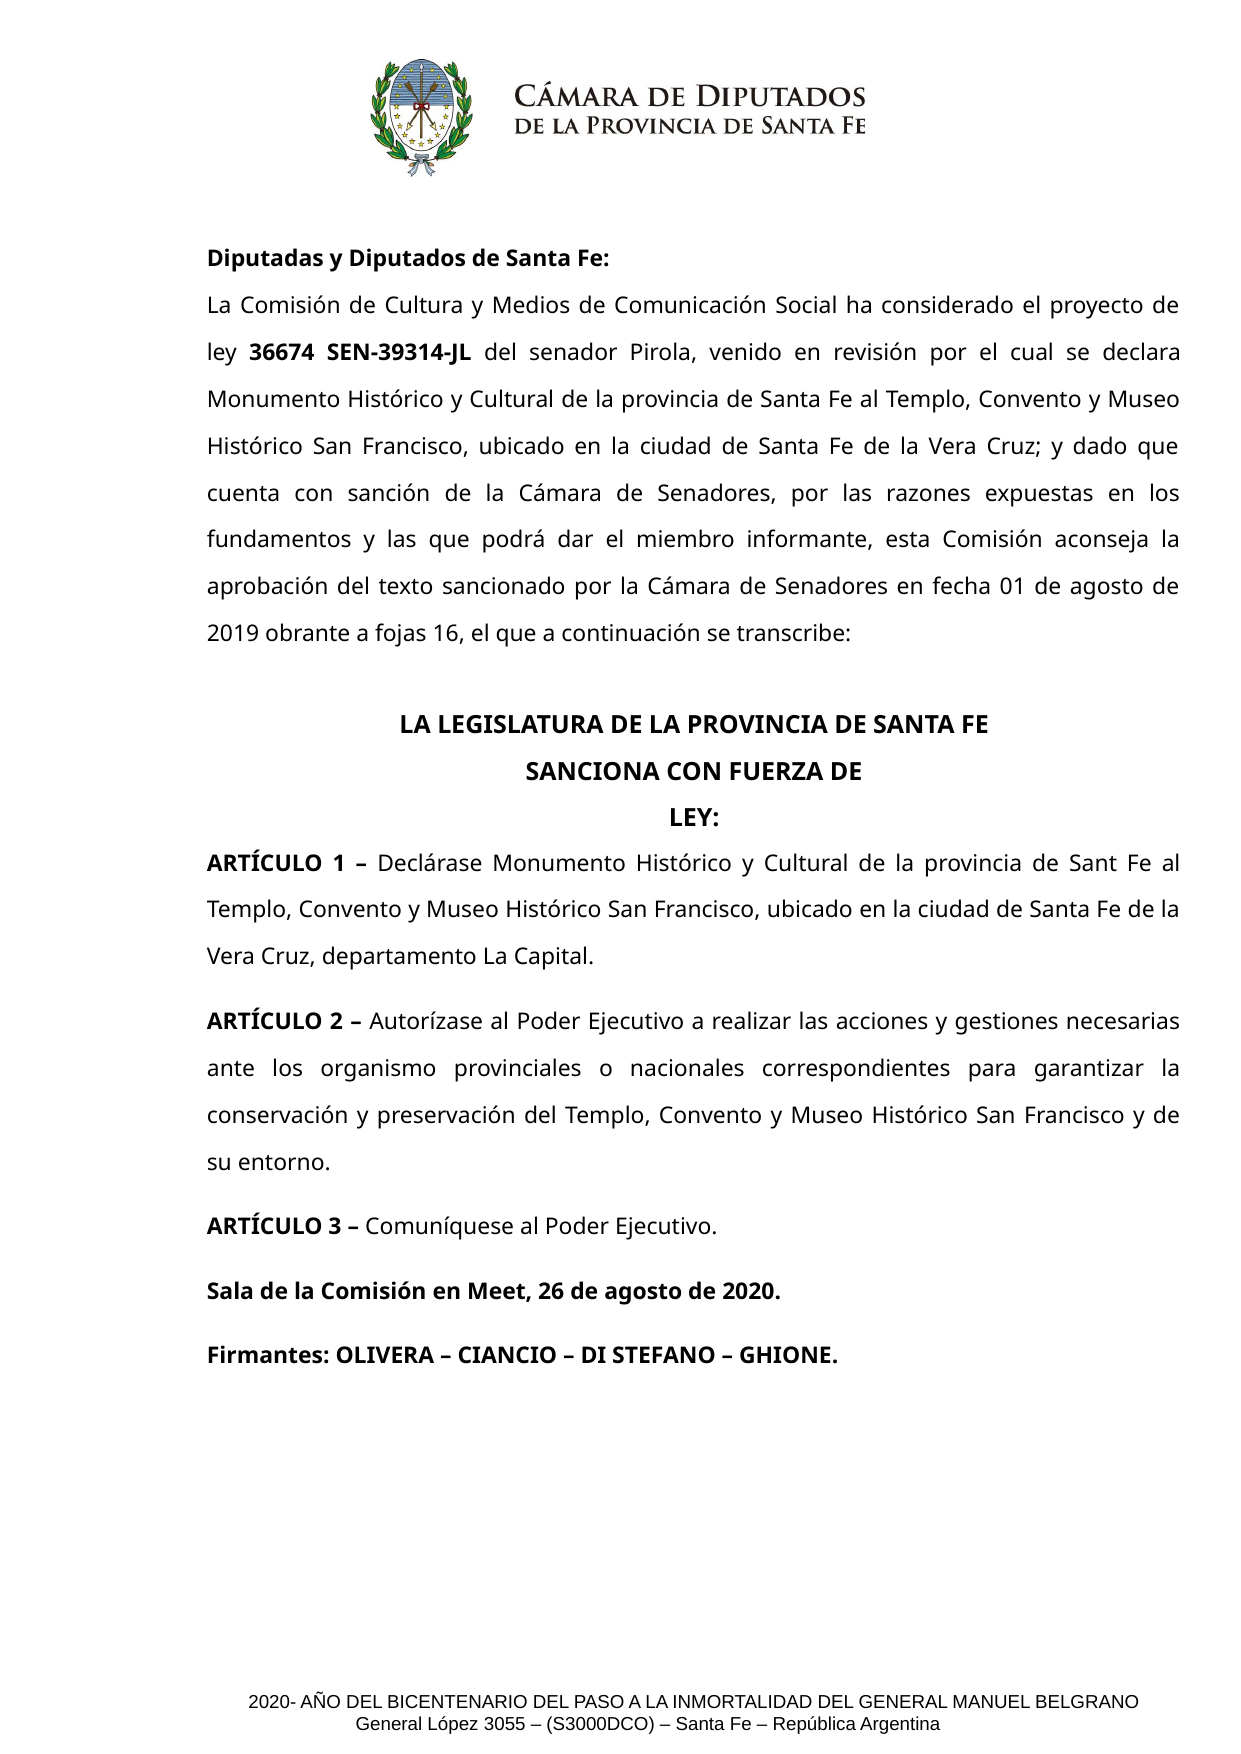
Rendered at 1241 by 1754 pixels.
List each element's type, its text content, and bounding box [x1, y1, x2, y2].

text LEY: [207, 800, 1181, 834]
text ARTÍCULO 3 – Comuníquese al Poder Ejecutivo. [207, 1210, 1181, 1241]
text Sala de la Comisión en Meet, 26 de agosto de 2020. [207, 1274, 1181, 1306]
picture [370, 59, 866, 181]
text Firmantes: OLIVERA – CIANCIO – DI STEFANO – GHIONE. [207, 1339, 1181, 1370]
text ARTÍCULO 1 – Declárase Monumento Histórico y Cultural de la provincia de Sant Fe al Templo, Convento y Museo Histórico San Francisco, ubicado en la ciudad de Santa Fe de la Vera Cruz, departamento La Capital. [207, 846, 1181, 971]
subtitle LA LEGISLATURA DE LA PROVINCIA DE SANTA FE [207, 707, 1181, 741]
text ARTÍCULO 2 – Autorízase al Poder Ejecutivo a realizar las acciones y gestiones necesarias ante los organismo provinciales o nacionales correspondientes para garantizar la conservación y preservación del Templo, Convento y Museo Histórico San Francisco y de su entorno. [207, 1005, 1181, 1177]
text SANCIONA CON FUERZA DE [207, 753, 1181, 787]
text Diputadas y Diputados de Santa Fe: [207, 242, 1181, 273]
text La Comisión de Cultura y Medios de Comunicación Social ha considerado el proyecto de ley 36674 SEN-39314-JL del senador Pirola, venido en revisión por el cual se declara Monumento Histórico y Cultural de la provincia de Santa Fe al Templo, Convento y Museo Histórico San Francisco, ubicado en la ciudad de Santa Fe de la Vera Cruz; y dado que cuenta con sanción de la Cámara de Senadores, por las razones expuestas en los fundamentos y las que podrá dar el miembro informante, esta Comisión aconseja la aprobación del texto sancionado por la Cámara de Senadores en fecha 01 de agosto de 2019 obrante a fojas 16, el que a continuación se transcribe: [207, 289, 1181, 648]
